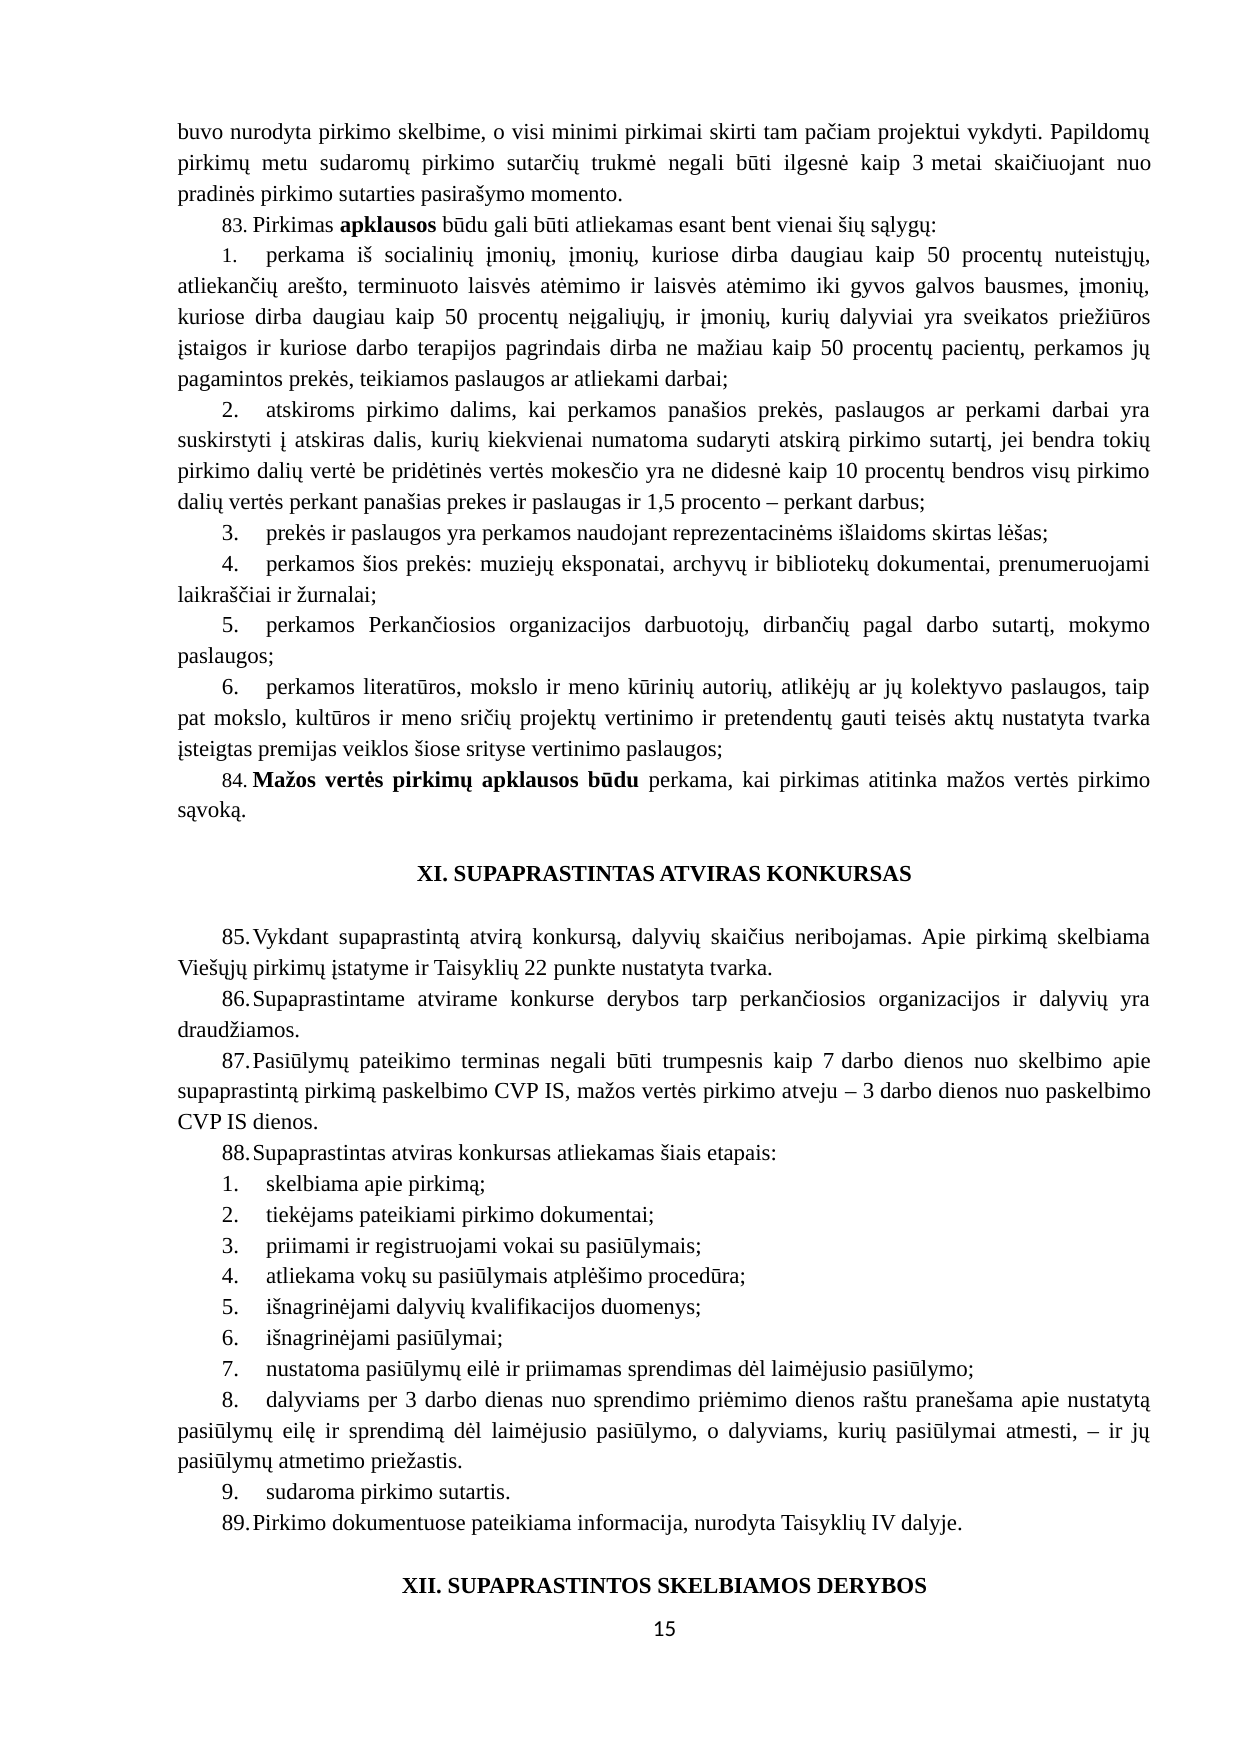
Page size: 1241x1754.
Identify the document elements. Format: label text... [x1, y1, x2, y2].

list atliekama vokų su pasiūlymais atplėšimo procedūra; [177, 1262, 1151, 1289]
list Supaprastintas atviras konkursas atliekamas šiais etapais: [177, 1139, 1151, 1166]
list priimami ir registruojami vokai su pasiūlymais; [177, 1232, 1151, 1258]
text XI. SUPAPRASTINTAS ATVIRAS KONKURSAS [177, 860, 1151, 886]
list Pasiūlymų pateikimo terminas negali būti trumpesnis kaip 7 darbo dienos nuo skelbimo apie supaprastintą pirkimą paskelbimo CVP IS, mažos vertės pirkimo atveju – 3 darbo dienos nuo paskelbimo CVP IS dienos. [177, 1047, 1151, 1135]
list Vykdant supaprastintą atvirą konkursą, dalyvių skaičius neribojamas. Apie pirkimą skelbiama Viešųjų pirkimų įstatyme ir Taisyklių 22 punkte nustatyta tvarka. [177, 923, 1151, 981]
list išnagrinėjami dalyvių kvalifikacijos duomenys; [177, 1293, 1151, 1320]
list buvo nurodyta pirkimo skelbime, o visi minimi pirkimai skirti tam pačiam projektui vykdyti. Papildomų pirkimų metu sudaromų pirkimo sutarčių trukmė negali būti ilgesnė kaip 3 metai skaičiuojant nuo pradinės pirkimo sutarties pasirašymo momento. [177, 118, 1151, 206]
list Pirkimo dokumentuose pateikiama informacija, nurodyta Taisyklių IV dalyje. [177, 1509, 1151, 1536]
list perkamos literatūros, mokslo ir meno kūrinių autorių, atlikėjų ar jų kolektyvo paslaugos, taip pat mokslo, kultūros ir meno sričių projektų vertinimo ir pretendentų gauti teisės aktų nustatyta tvarka įsteigtas premijas veiklos šiose srityse vertinimo paslaugos; [177, 673, 1151, 761]
list skelbiama apie pirkimą; [177, 1170, 1151, 1196]
list Supaprastintame atvirame konkurse derybos tarp perkančiosios organizacijos ir dalyvių yra draudžiamos. [177, 985, 1151, 1042]
list perkama iš socialinių įmonių, įmonių, kuriose dirba daugiau kaip 50 procentų nuteistųjų, atliekančių arešto, terminuoto laisvės atėmimo ir laisvės atėmimo iki gyvos galvos bausmes, įmonių, kuriose dirba daugiau kaip 50 procentų neįgaliųjų, ir įmonių, kurių dalyviai yra sveikatos priežiūros įstaigos ir kuriose darbo terapijos pagrindais dirba ne mažiau kaip 50 procentų pacientų, perkamos jų pagamintos prekės, teikiamos paslaugos ar atliekami darbai; [177, 241, 1151, 391]
list sudaroma pirkimo sutartis. [177, 1478, 1151, 1505]
list išnagrinėjami pasiūlymai; [177, 1324, 1151, 1351]
text XII. SUPAPRASTINTOS SKELBIAMOS DERYBOS [177, 1573, 1151, 1599]
list perkamos Perkančiosios organizacijos darbuotojų, dirbančių pagal darbo sutartį, mokymo paslaugos; [177, 611, 1151, 669]
list prekės ir paslaugos yra perkamos naudojant reprezentacinėms išlaidoms skirtas lėšas; [177, 519, 1151, 545]
list Mažos vertės pirkimų apklausos būdu perkama, kai pirkimas atitinka mažos vertės pirkimo sąvoką. [177, 766, 1151, 823]
list dalyviams per 3 darbo dienas nuo sprendimo priėmimo dienos raštu pranešama apie nustatytą pasiūlymų eilę ir sprendimą dėl laimėjusio pasiūlymo, o dalyviams, kurių pasiūlymai atmesti, – ir jų pasiūlymų atmetimo priežastis. [177, 1386, 1151, 1474]
list nustatoma pasiūlymų eilė ir priimamas sprendimas dėl laimėjusio pasiūlymo; [177, 1355, 1151, 1381]
list atskiroms pirkimo dalims, kai perkamos panašios prekės, paslaugos ar perkami darbai yra suskirstyti į atskiras dalis, kurių kiekvienai numatoma sudaryti atskirą pirkimo sutartį, jei bendra tokių pirkimo dalių vertė be pridėtinės vertės mokesčio yra ne didesnė kaip 10 procentų bendros visų pirkimo dalių vertės perkant panašias prekes ir paslaugas ir 1,5 procento – perkant darbus; [177, 396, 1151, 514]
list tiekėjams pateikiami pirkimo dokumentai; [177, 1201, 1151, 1227]
list perkamos šios prekės: muziejų eksponatai, archyvų ir bibliotekų dokumentai, prenumeruojami laikraščiai ir žurnalai; [177, 550, 1151, 607]
list Pirkimas apklausos būdu gali būti atliekamas esant bent vienai šių sąlygų: [177, 211, 1151, 237]
